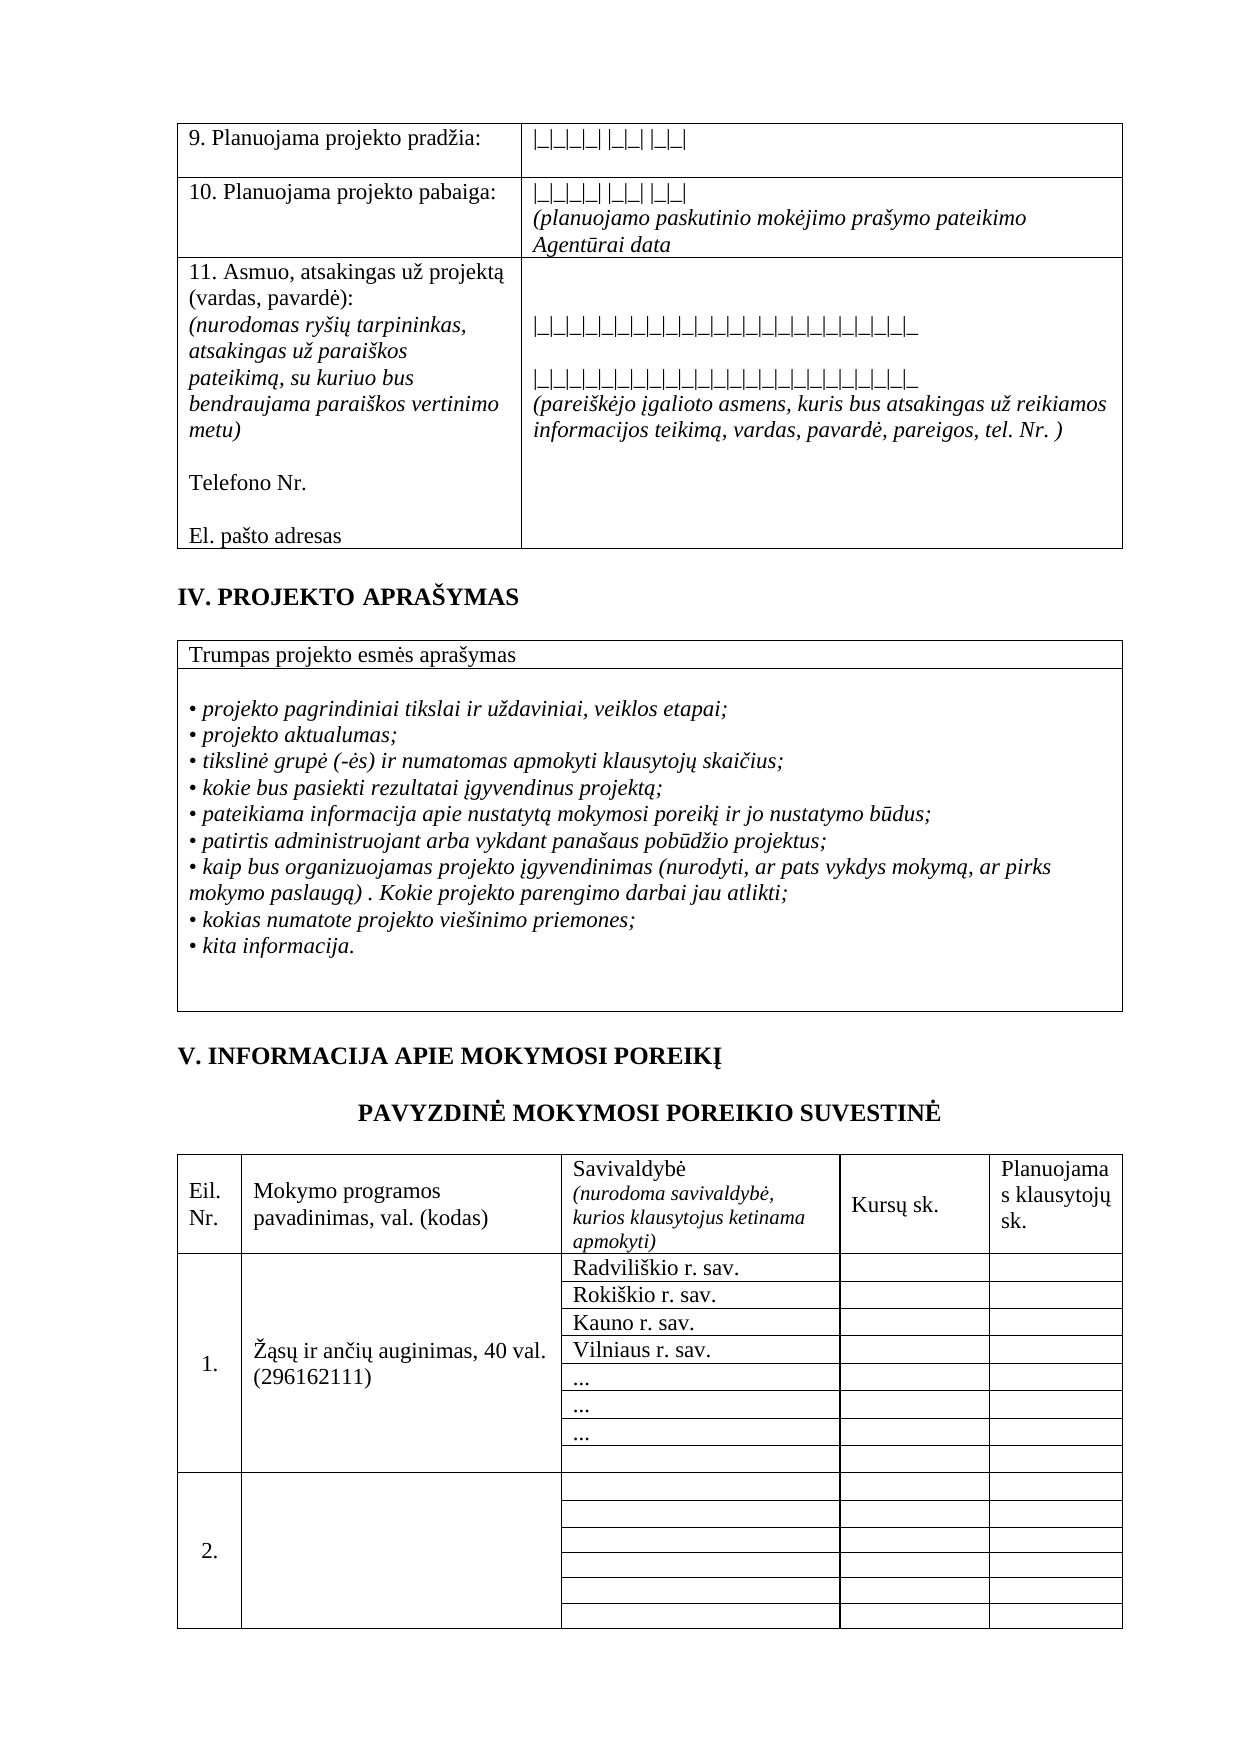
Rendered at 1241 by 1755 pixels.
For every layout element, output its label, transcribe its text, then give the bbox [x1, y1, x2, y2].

table_header Kursų sk. [841, 1155, 989, 1253]
table_cell [841, 1336, 989, 1363]
table_cell [562, 1473, 839, 1500]
table_cell [990, 1578, 1122, 1602]
table_cell [990, 1364, 1122, 1390]
table_cell |_|_|_|_|_|_|_|_|_|_|_|_|_|_|_|_|_|_|_|_|_|_|_|_ |_|_|_|_|_|_|_|_|_|_|_|_|_|_|_|_|_|_|_|_|_|_|_|_ (pareiškėjo įgalioto asmens, kuris bus atsakingas už reikiamos informacijos teikimą, vardas, pavardė, pareigos, tel. Nr. ) [522, 258, 1122, 548]
table_header Mokymo programos pavadinimas, val. (kodas) [242, 1155, 561, 1253]
table_cell [841, 1419, 989, 1445]
table_cell [841, 1446, 989, 1472]
table_cell [990, 1528, 1122, 1552]
table_cell [841, 1254, 989, 1281]
table_cell [841, 1309, 989, 1335]
table_cell |_|_|_|_| |_|_| |_|_| [522, 124, 1122, 177]
table_cell • projekto pagrindiniai tikslai ir uždaviniai, veiklos etapai; • projekto aktualumas; • tikslinė grupė (-ės) ir numatomas apmokyti klausytojų skaičius; • kokie bus pasiekti rezultatai įgyvendinus projektą; • pateikiama informacija apie nustatytą mokymosi poreikį ir jo nustatymo būdus; • patirtis administruojant arba vykdant panašaus pobūdžio projektus; • kaip bus organizuojamas projekto įgyvendinimas (nurodyti, ar pats vykdys mokymą, ar pirks mokymo paslaugą) . Kokie projekto parengimo darbai jau atlikti; • kokias numatote projekto viešinimo priemones; • kita informacija. [178, 669, 1122, 1011]
table_cell [841, 1553, 989, 1577]
table_cell [562, 1446, 839, 1472]
table_cell Radviliškio r. sav. [562, 1254, 839, 1281]
table_cell 11. Asmuo, atsakingas už projektą (vardas, pavardė): (nurodomas ryšių tarpininkas, atsakingas už paraiškos pateikimą, su kuriuo bus bendraujama paraiškos vertinimo metu) Telefono Nr. El. pašto adresas [178, 258, 521, 548]
table_cell Kauno r. sav. [562, 1309, 839, 1335]
table_cell [990, 1309, 1122, 1335]
table_cell [841, 1282, 989, 1308]
table_cell [841, 1604, 989, 1627]
table_cell [990, 1604, 1122, 1627]
table_header Savivaldybė (nurodoma savivaldybė, kurios klausytojus ketinama apmokyti) [562, 1155, 839, 1253]
table_cell Žąsų ir ančių auginimas, 40 val. (296162111) [242, 1254, 561, 1472]
table_cell [990, 1282, 1122, 1308]
table_header Planuojamas klausytojų sk. [990, 1155, 1122, 1253]
table_cell [990, 1446, 1122, 1472]
text V. INFORMACIJA APIE MOKYMOSI POREIKĮ [177, 1041, 1122, 1070]
table_cell [990, 1391, 1122, 1417]
table_cell ... [562, 1364, 839, 1390]
table_cell ... [562, 1391, 839, 1417]
table_cell [841, 1473, 989, 1500]
table_cell [562, 1578, 839, 1602]
table_cell 10. Planuojama projekto pabaiga: [178, 178, 521, 257]
table_cell [242, 1473, 561, 1627]
table_cell ... [562, 1419, 839, 1445]
table_cell [990, 1473, 1122, 1500]
table_cell 2. [178, 1473, 241, 1627]
text PAVYZDINĖ MOKYMOSI POREIKIO SUVESTINĖ [177, 1098, 1122, 1127]
table_cell [562, 1604, 839, 1627]
table_cell [990, 1336, 1122, 1363]
table_cell [562, 1553, 839, 1577]
table_cell [990, 1254, 1122, 1281]
table_cell 1. [178, 1254, 241, 1472]
table_cell [841, 1578, 989, 1602]
table_cell Rokiškio r. sav. [562, 1282, 839, 1308]
table_cell 9. Planuojama projekto pradžia: [178, 124, 521, 177]
table_header Eil. Nr. [178, 1155, 241, 1253]
table_cell [841, 1501, 989, 1527]
text IV. PROJEKTO APRAŠYMAS [177, 578, 1122, 611]
table_cell [841, 1528, 989, 1552]
table_cell [841, 1391, 989, 1417]
table_header Trumpas projekto esmės aprašymas [178, 641, 1122, 667]
table_cell |_|_|_|_| |_|_| |_|_| (planuojamo paskutinio mokėjimo prašymo pateikimo Agentūrai data [522, 178, 1122, 257]
table_cell Vilniaus r. sav. [562, 1336, 839, 1363]
table_cell [562, 1528, 839, 1552]
table_cell [990, 1419, 1122, 1445]
table_cell [841, 1364, 989, 1390]
table_cell [562, 1501, 839, 1527]
table_cell [990, 1501, 1122, 1527]
table_cell [990, 1553, 1122, 1577]
